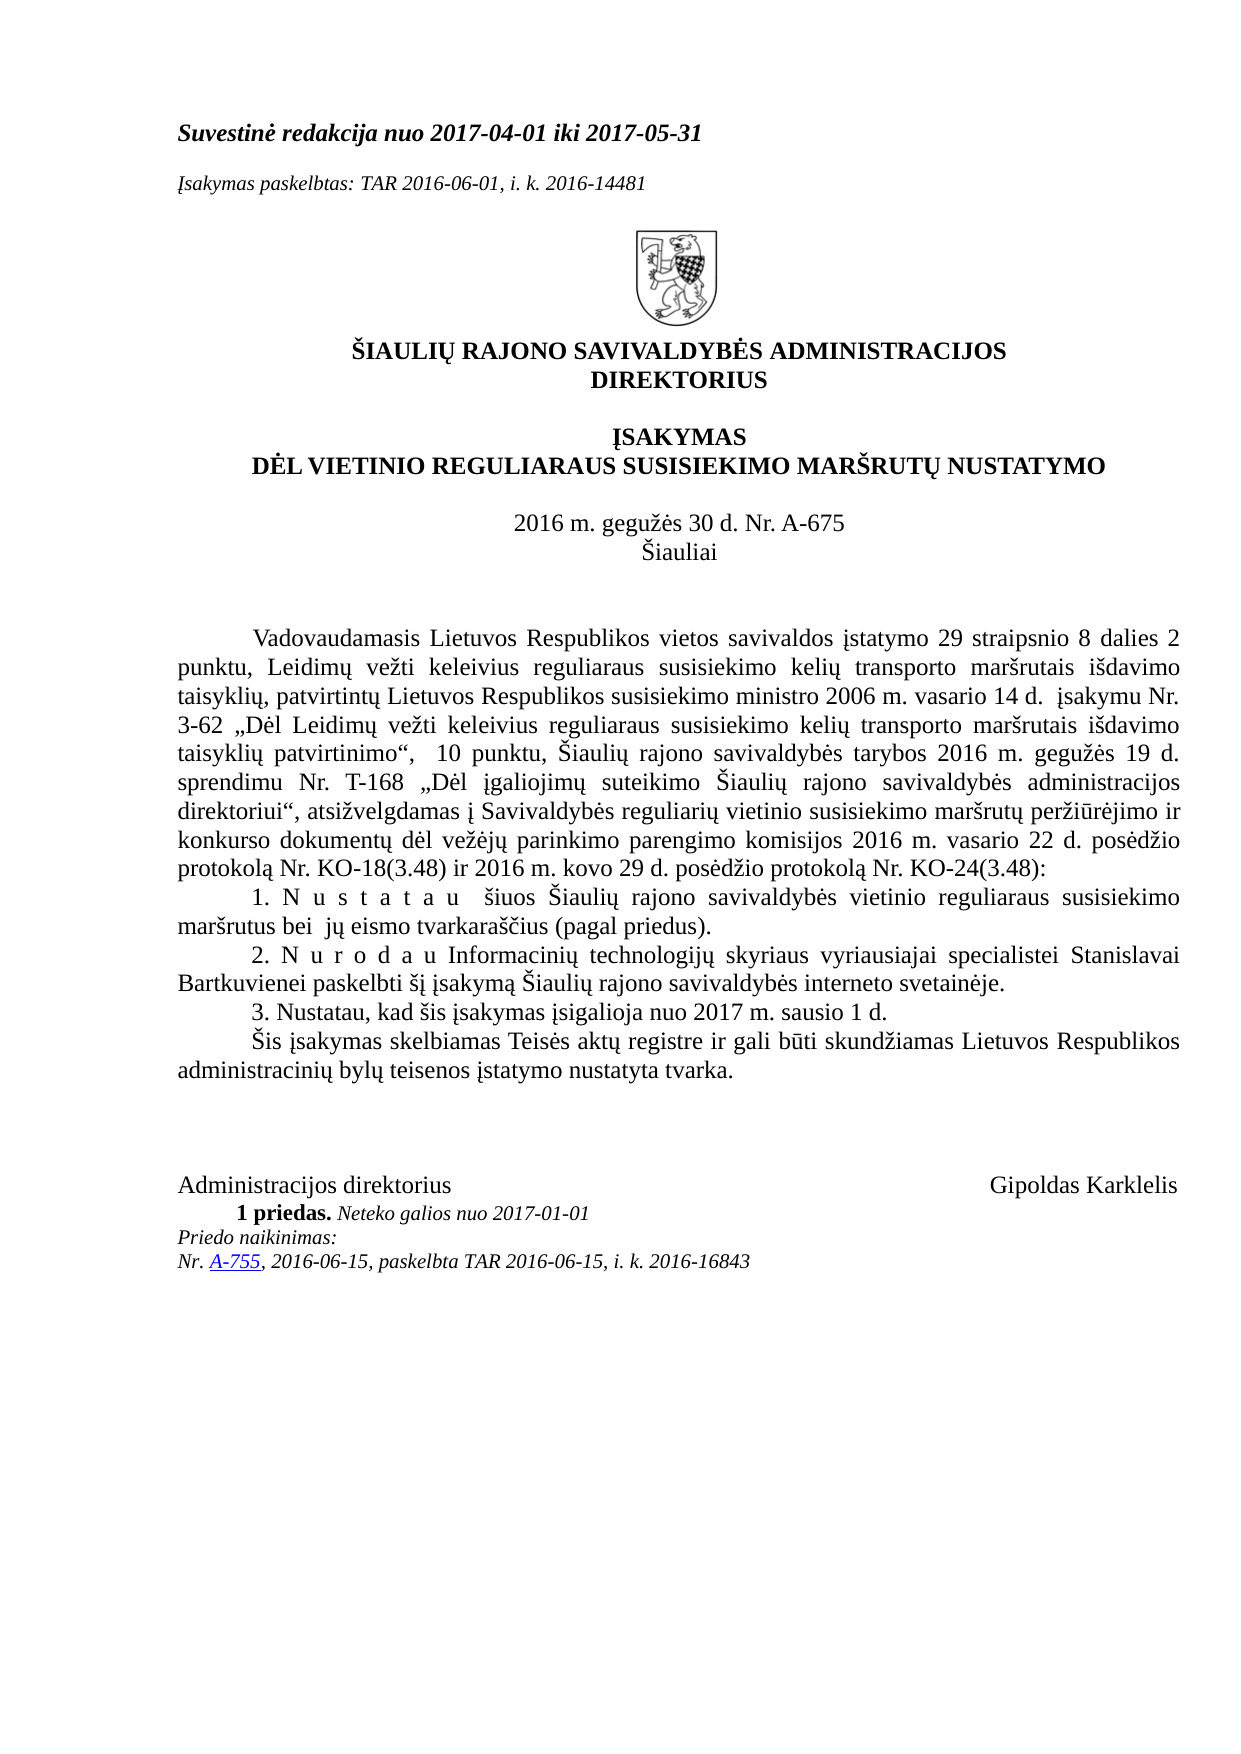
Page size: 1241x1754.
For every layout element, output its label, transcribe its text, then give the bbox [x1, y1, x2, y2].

text Nr. A-755, 2016-06-15, paskelbta TAR 2016-06-15, i. k. 2016-16843 [177, 1249, 1181, 1273]
text 1. N u s t a t a u šiuos Šiaulių rajono savivaldybės vietinio reguliaraus susisiekimo maršrutus bei jų eismo tvarkaraščius (pagal priedus). [177, 882, 1181, 940]
text 1 priedas. Neteko galios nuo 2017-01-01 [177, 1198, 1181, 1225]
text Administracijos direktorius Gipoldas Karklelis [177, 1170, 1181, 1198]
text Priedo naikinimas: [177, 1225, 1181, 1249]
text Suvestinė redakcija nuo 2017-04-01 iki 2017-05-31 [177, 118, 1181, 147]
text Šiauliai [177, 537, 1181, 566]
text ŠIAULIŲ RAJONO SAVIVALDYBĖS ADMINISTRACIJOS [177, 336, 1181, 365]
text DĖL VIETINIO REGULIARAUS SUSISIEKIMO MARŠRUTŲ NUSTATYMO [177, 451, 1181, 480]
text Vadovaudamasis Lietuvos Respublikos vietos savivaldos įstatymo 29 straipsnio 8 dalies 2 punktu, Leidimų vežti keleivius reguliaraus susisiekimo kelių transporto maršrutais išdavimo taisyklių, patvirtintų Lietuvos Respublikos susisiekimo ministro 2006 m. vasario 14 d. įsakymu Nr. 3-62 „Dėl Leidimų vežti keleivius reguliaraus susisiekimo kelių transporto maršrutais išdavimo taisyklių patvirtinimo“, 10 punktu, Šiaulių rajono savivaldybės tarybos 2016 m. gegužės 19 d. sprendimu Nr. T-168 „Dėl įgaliojimų suteikimo Šiaulių rajono savivaldybės administracijos direktoriui“, atsižvelgdamas į Savivaldybės reguliarių vietinio susisiekimo maršrutų peržiūrėjimo ir konkurso dokumentų dėl vežėjų parinkimo parengimo komisijos 2016 m. vasario 22 d. posėdžio protokolą Nr. KO-18(3.48) ir 2016 m. kovo 29 d. posėdžio protokolą Nr. KO-24(3.48): [177, 623, 1181, 882]
text DIREKTORIUS [177, 365, 1181, 393]
text 3. Nustatau, kad šis įsakymas įsigalioja nuo 2017 m. sausio 1 d. [177, 997, 1181, 1026]
text Įsakymas paskelbtas: TAR 2016-06-01, i. k. 2016-14481 [177, 171, 1181, 195]
text ĮSAKYMAS [177, 422, 1181, 451]
text 2. N u r o d a u Informacinių technologijų skyriaus vyriausiajai specialistei Stanislavai Bartkuvienei paskelbti šį įsakymą Šiaulių rajono savivaldybės interneto svetainėje. [177, 940, 1181, 997]
text 2016 m. gegužės 30 d. Nr. A-675 [177, 508, 1181, 537]
text Šis įsakymas skelbiamas Teisės aktų registre ir gali būti skundžiamas Lietuvos Respublikos administracinių bylų teisenos įstatymo nustatyta tvarka. [177, 1026, 1181, 1083]
